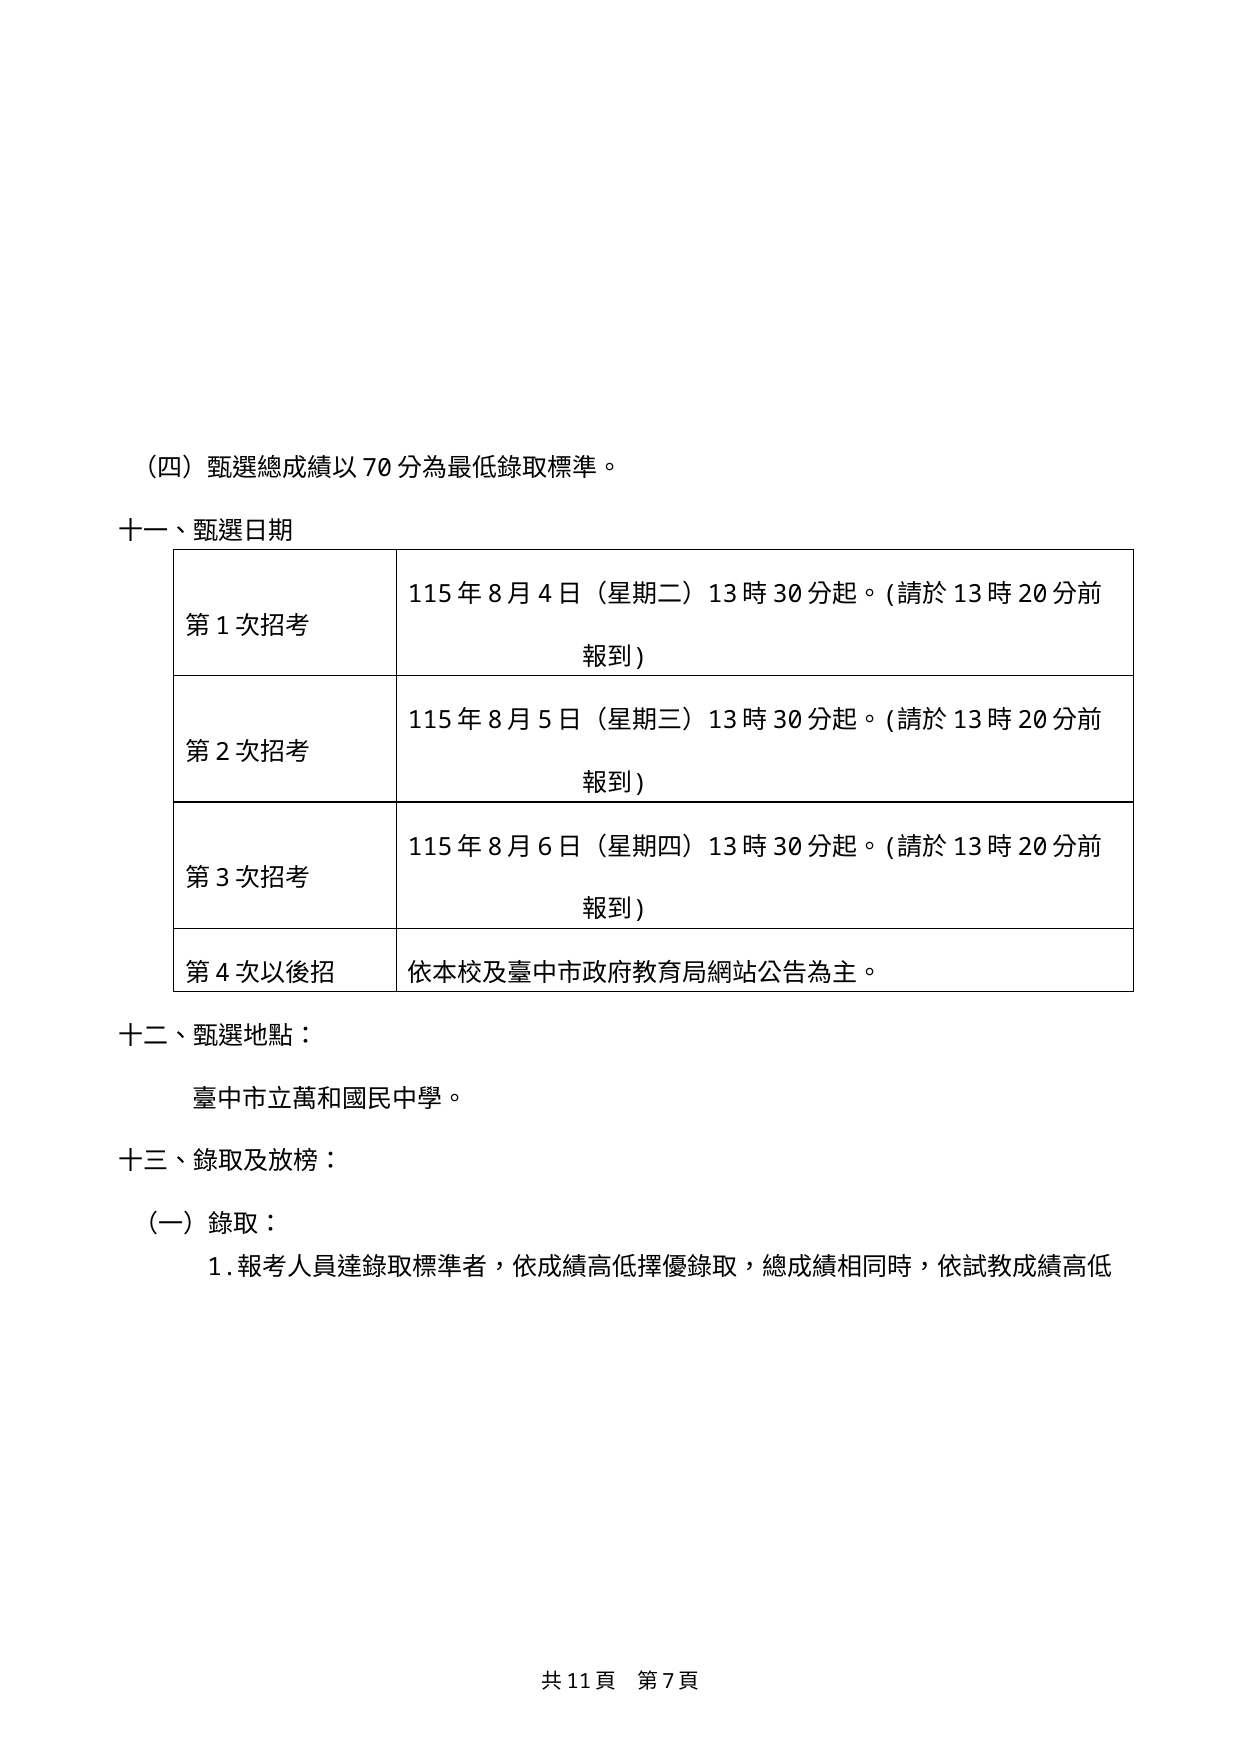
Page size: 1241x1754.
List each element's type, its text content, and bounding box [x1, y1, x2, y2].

text （四）甄選總成績以70分為最低錄取標準。 [132, 424, 1122, 487]
table_cell 115年8月6日（星期四）13時30分起。(請於13時20分前報到) [397, 803, 1133, 927]
text 1.報考人員達錄取標準者，依成績高低擇優錄取，總成績相同時，依試教成績高低 [207, 1242, 1122, 1284]
table_header 115年8月4日（星期二）13時30分起。(請於13時20分前報到) [397, 550, 1133, 675]
text （一）錄取： [133, 1179, 1122, 1242]
text 臺中市立萬和國民中學。 [192, 1054, 1122, 1117]
text 十三、錄取及放榜： [118, 1117, 1122, 1179]
table_header 第1次招考 [174, 550, 396, 675]
table_cell 第2次招考 [174, 676, 396, 801]
table_cell 115年8月5日（星期三）13時30分起。(請於13時20分前報到) [397, 676, 1133, 801]
table_cell 第3次招考 [174, 803, 396, 927]
text 十一、甄選日期 [118, 487, 1122, 549]
table_cell 第4次以後招 [174, 929, 396, 991]
text 十二、甄選地點： [118, 992, 1122, 1054]
table_cell 依本校及臺中市政府教育局網站公告為主。 [397, 929, 1133, 991]
